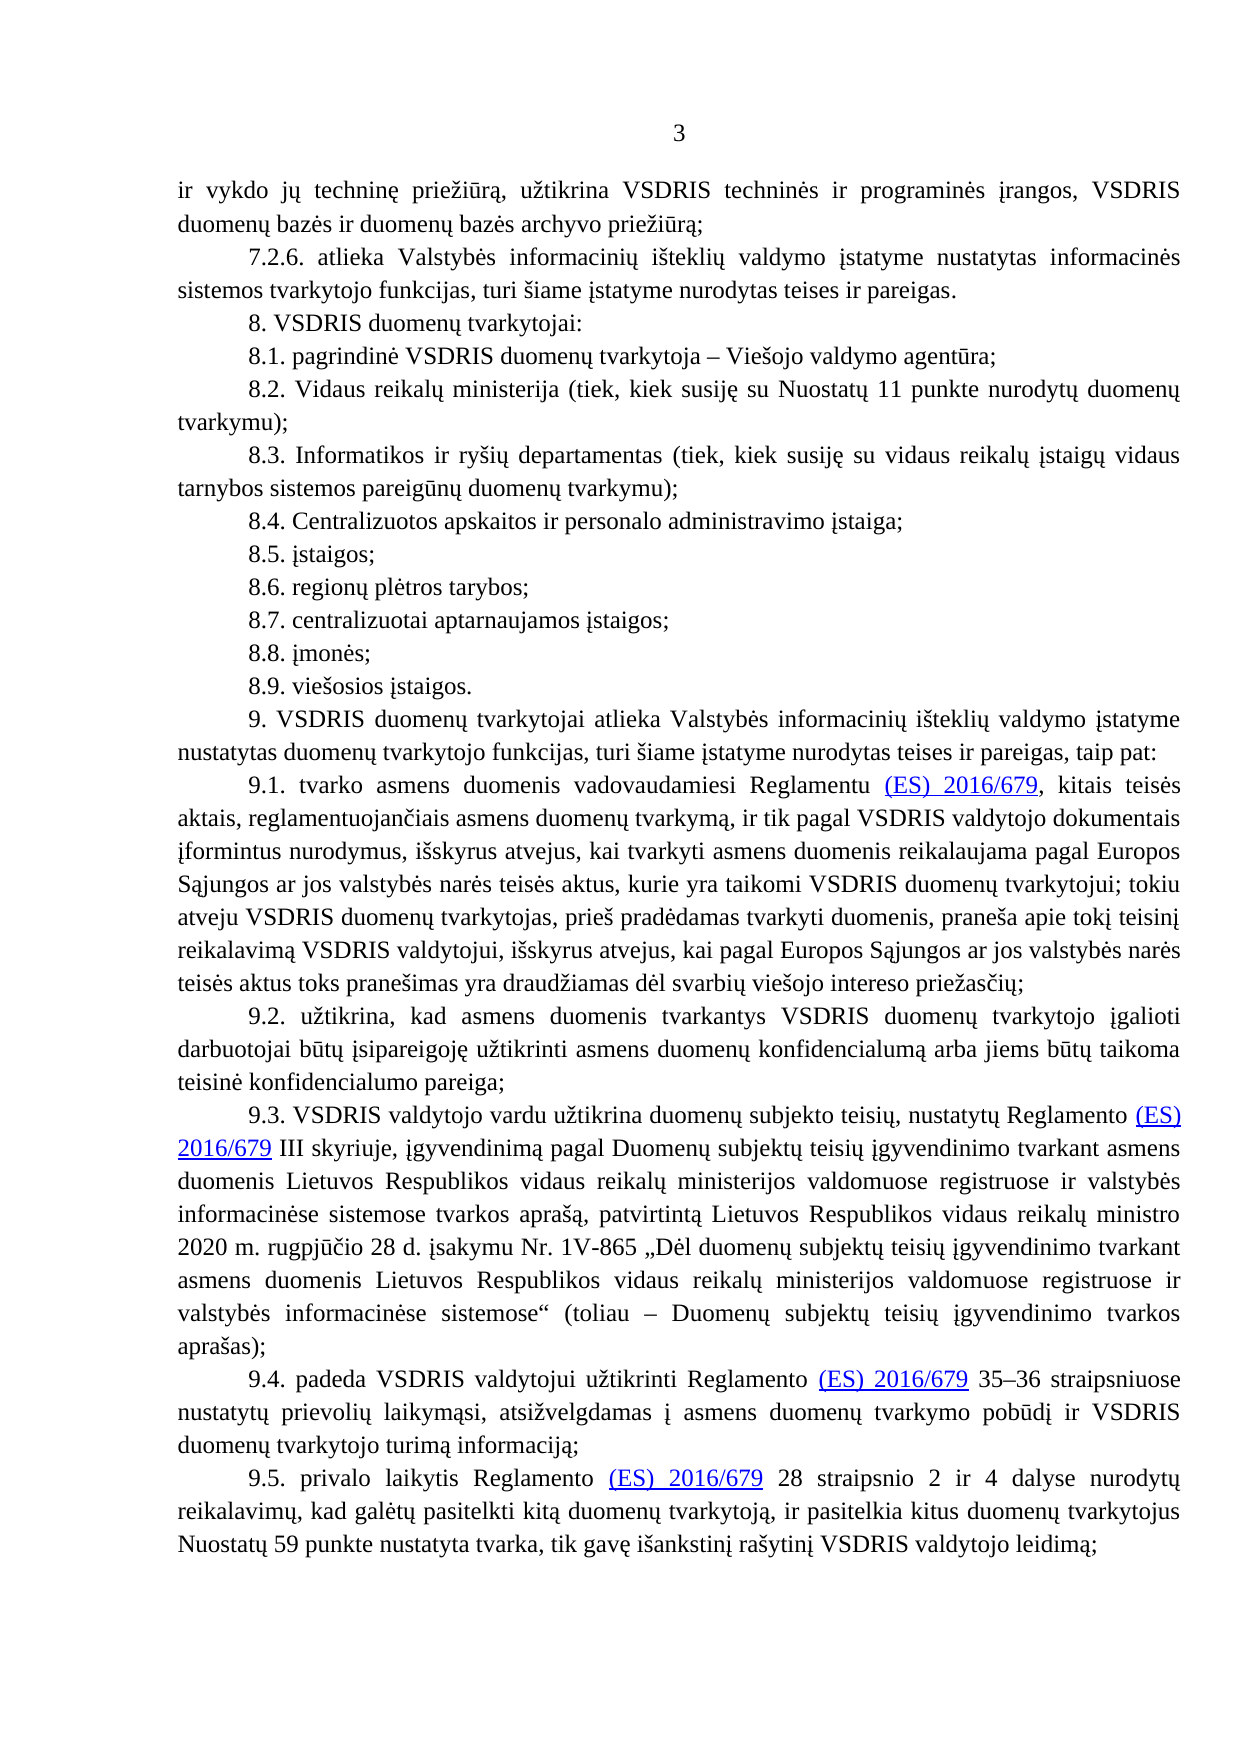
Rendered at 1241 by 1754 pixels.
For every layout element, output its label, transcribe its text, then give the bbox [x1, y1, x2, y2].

text 8. VSDRIS duomenų tvarkytojai: [177, 308, 1181, 336]
text 9.1. tvarko asmens duomenis vadovaudamiesi Reglamentu (ES) 2016/679, kitais teisės aktais, reglamentuojančiais asmens duomenų tvarkymą, ir tik pagal VSDRIS valdytojo dokumentais įformintus nurodymus, išskyrus atvejus, kai tvarkyti asmens duomenis reikalaujama pagal Europos Sąjungos ar jos valstybės narės teisės aktus, kurie yra taikomi VSDRIS duomenų tvarkytojui; tokiu atveju VSDRIS duomenų tvarkytojas, prieš pradėdamas tvarkyti duomenis, praneša apie tokį teisinį reikalavimą VSDRIS valdytojui, išskyrus atvejus, kai pagal Europos Sąjungos ar jos valstybės narės teisės aktus toks pranešimas yra draudžiamas dėl svarbių viešojo intereso priežasčių; [177, 770, 1181, 997]
text 8.8. įmonės; [177, 638, 1181, 667]
text 7.2.6. atlieka Valstybės informacinių išteklių valdymo įstatyme nustatytas informacinės sistemos tvarkytojo funkcijas, turi šiame įstatyme nurodytas teises ir pareigas. [177, 242, 1181, 303]
text 8.2. Vidaus reikalų ministerija (tiek, kiek susiję su Nuostatų 11 punkte nurodytų duomenų tvarkymu); [177, 374, 1181, 436]
text 9.5. privalo laikytis Reglamento (ES) 2016/679 28 straipsnio 2 ir 4 dalyse nurodytų reikalavimų, kad galėtų pasitelkti kitą duomenų tvarkytoją, ir pasitelkia kitus duomenų tvarkytojus Nuostatų 59 punkte nustatyta tvarka, tik gavę išankstinį rašytinį VSDRIS valdytojo leidimą; [177, 1463, 1181, 1558]
text 8.4. Centralizuotos apskaitos ir personalo administravimo įstaiga; [177, 506, 1181, 534]
text 9.2. užtikrina, kad asmens duomenis tvarkantys VSDRIS duomenų tvarkytojo įgalioti darbuotojai būtų įsipareigoję užtikrinti asmens duomenų konfidencialumą arba jiems būtų taikoma teisinė konfidencialumo pareiga; [177, 1001, 1181, 1096]
text 9.3. VSDRIS valdytojo vardu užtikrina duomenų subjekto teisių, nustatytų Reglamento (ES) 2016/679 III skyriuje, įgyvendinimą pagal Duomenų subjektų teisių įgyvendinimo tvarkant asmens duomenis Lietuvos Respublikos vidaus reikalų ministerijos valdomuose registruose ir valstybės informacinėse sistemose tvarkos aprašą, patvirtintą Lietuvos Respublikos vidaus reikalų ministro 2020 m. rugpjūčio 28 d. įsakymu Nr. 1V-865 „Dėl duomenų subjektų teisių įgyvendinimo tvarkant asmens duomenis Lietuvos Respublikos vidaus reikalų ministerijos valdomuose registruose ir valstybės informacinėse sistemose“ (toliau – Duomenų subjektų teisių įgyvendinimo tvarkos aprašas); [177, 1100, 1181, 1360]
text 8.5. įstaigos; [177, 539, 1181, 568]
text 9.4. padeda VSDRIS valdytojui užtikrinti Reglamento (ES) 2016/679 35–36 straipsniuose nustatytų prievolių laikymąsi, atsižvelgdamas į asmens duomenų tvarkymo pobūdį ir VSDRIS duomenų tvarkytojo turimą informaciją; [177, 1364, 1181, 1459]
text 8.6. regionų plėtros tarybos; [177, 572, 1181, 601]
text 8.3. Informatikos ir ryšių departamentas (tiek, kiek susiję su vidaus reikalų įstaigų vidaus tarnybos sistemos pareigūnų duomenų tvarkymu); [177, 440, 1181, 502]
text 9. VSDRIS duomenų tvarkytojai atlieka Valstybės informacinių išteklių valdymo įstatyme nustatytas duomenų tvarkytojo funkcijas, turi šiame įstatyme nurodytas teises ir pareigas, taip pat: [177, 704, 1181, 766]
text ir vykdo jų techninę priežiūrą, užtikrina VSDRIS techninės ir programinės įrangos, VSDRIS duomenų bazės ir duomenų bazės archyvo priežiūrą; [177, 176, 1181, 237]
text 8.9. viešosios įstaigos. [177, 671, 1181, 700]
text 8.7. centralizuotai aptarnaujamos įstaigos; [177, 605, 1181, 634]
text 8.1. pagrindinė VSDRIS duomenų tvarkytoja – Viešojo valdymo agentūra; [177, 341, 1181, 369]
